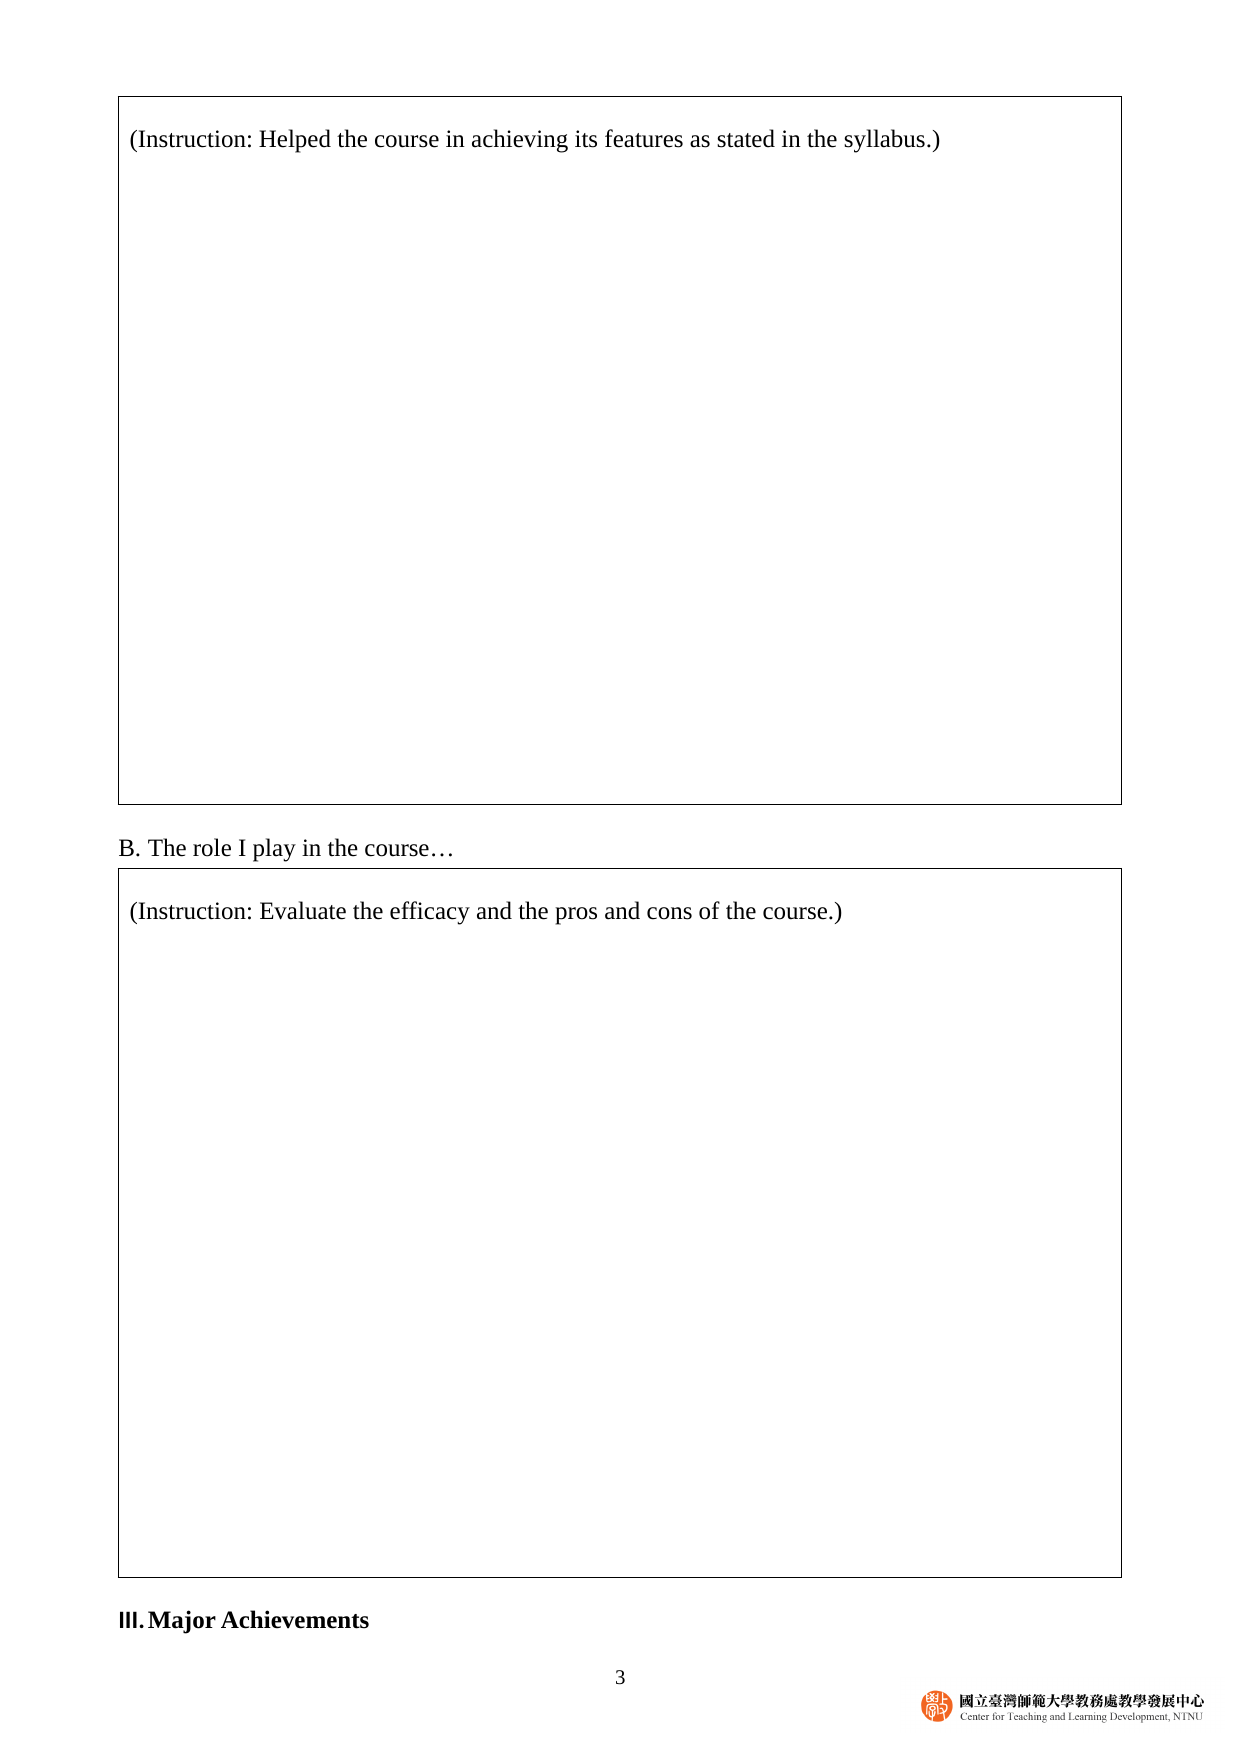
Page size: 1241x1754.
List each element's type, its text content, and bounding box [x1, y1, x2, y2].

table_header (Instruction: Helped the course in achieving its features as stated in the syllabus.) [119, 97, 1121, 804]
list Major Achievements [118, 1578, 1122, 1640]
list The role I play in the course… [118, 805, 1122, 868]
table_header (Instruction: Evaluate the efficacy and the pros and cons of the course.) [119, 869, 1121, 1577]
